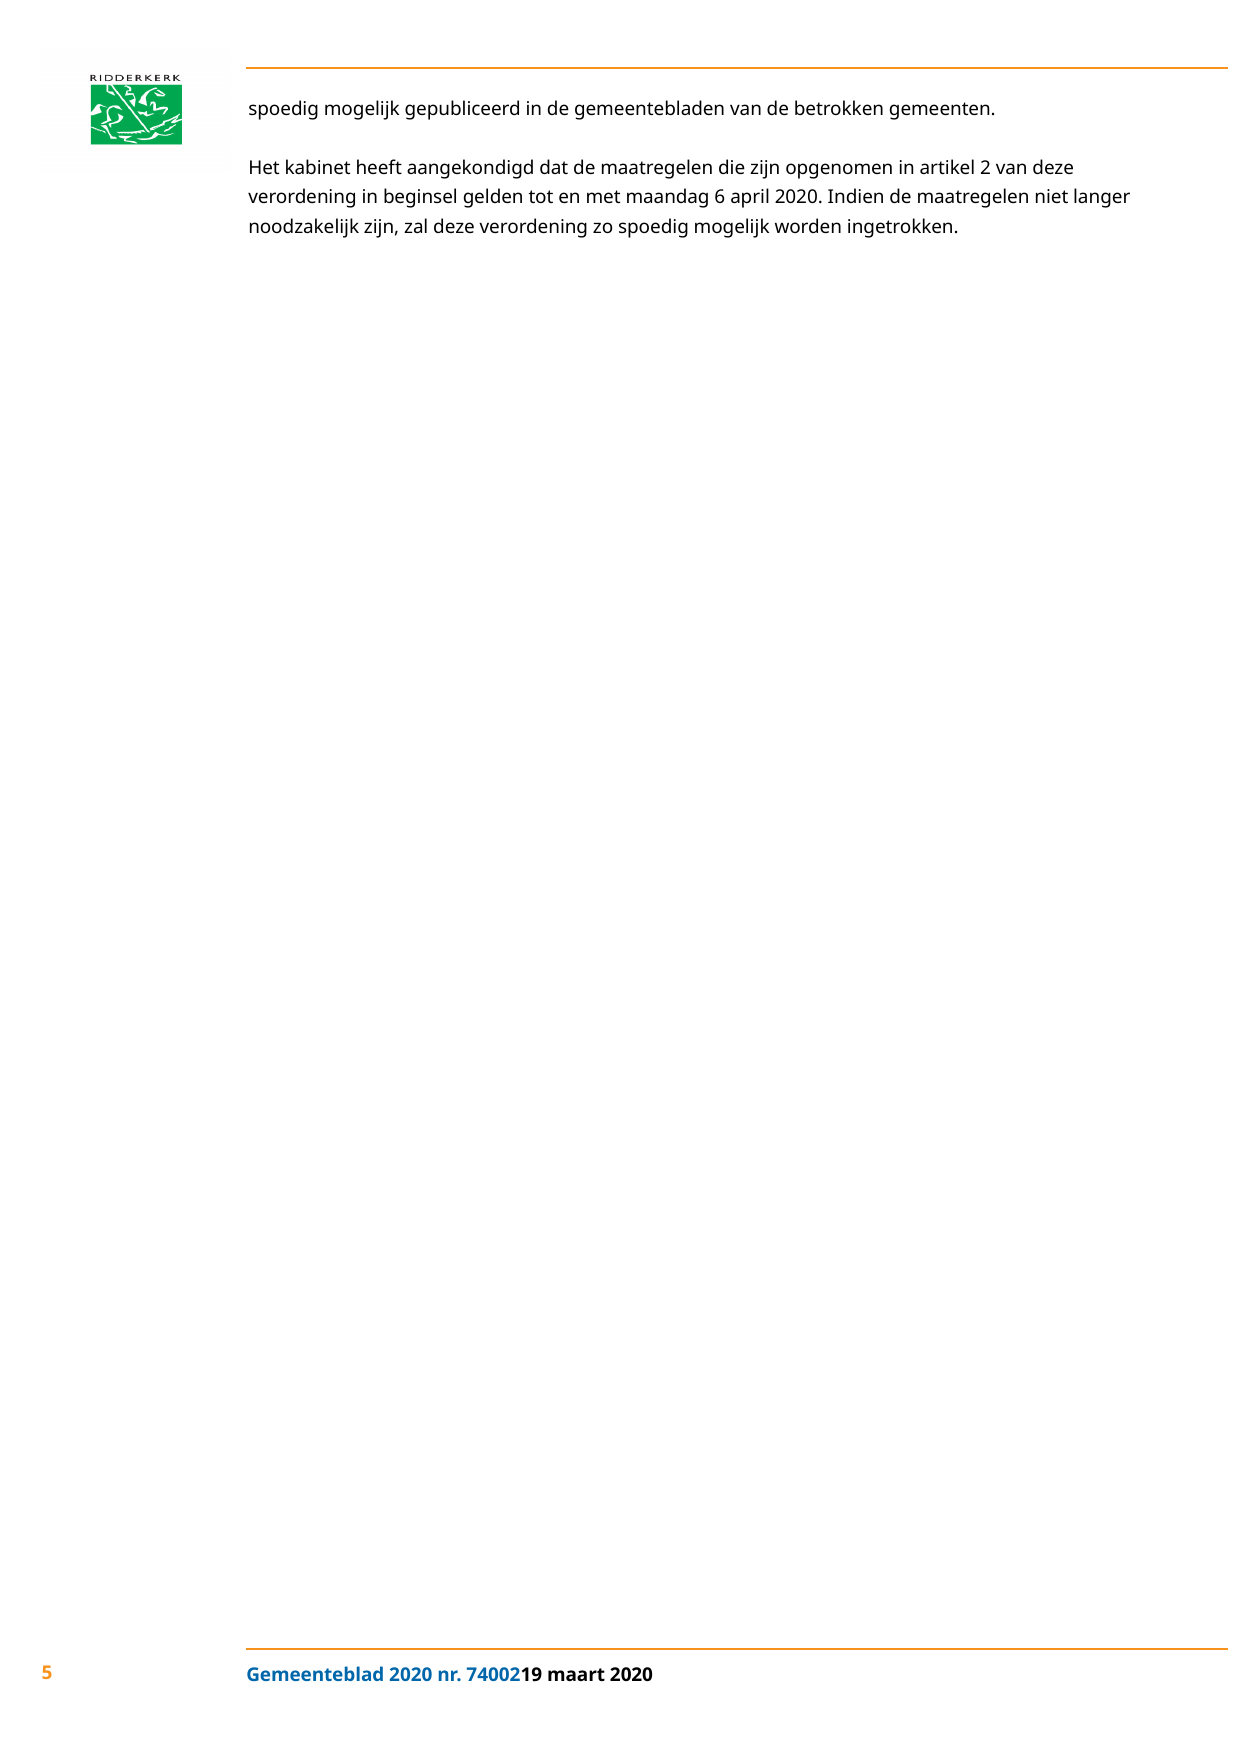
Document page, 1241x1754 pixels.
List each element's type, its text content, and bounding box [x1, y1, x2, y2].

text Het kabinet heeft aangekondigd dat de maatregelen die zijn opgenomen in artikel 2 van deze verordening in beginsel gelden tot en met maandag 6 april 2020. Indien de maatregelen niet langer noodzakelijk zijn, zal deze verordening zo spoedig mogelijk worden ingetrokken. [248, 154, 1152, 239]
picture [41, 47, 231, 172]
text spoedig mogelijk gepubliceerd in de gemeentebladen van de betrokken gemeenten. [248, 95, 1152, 121]
